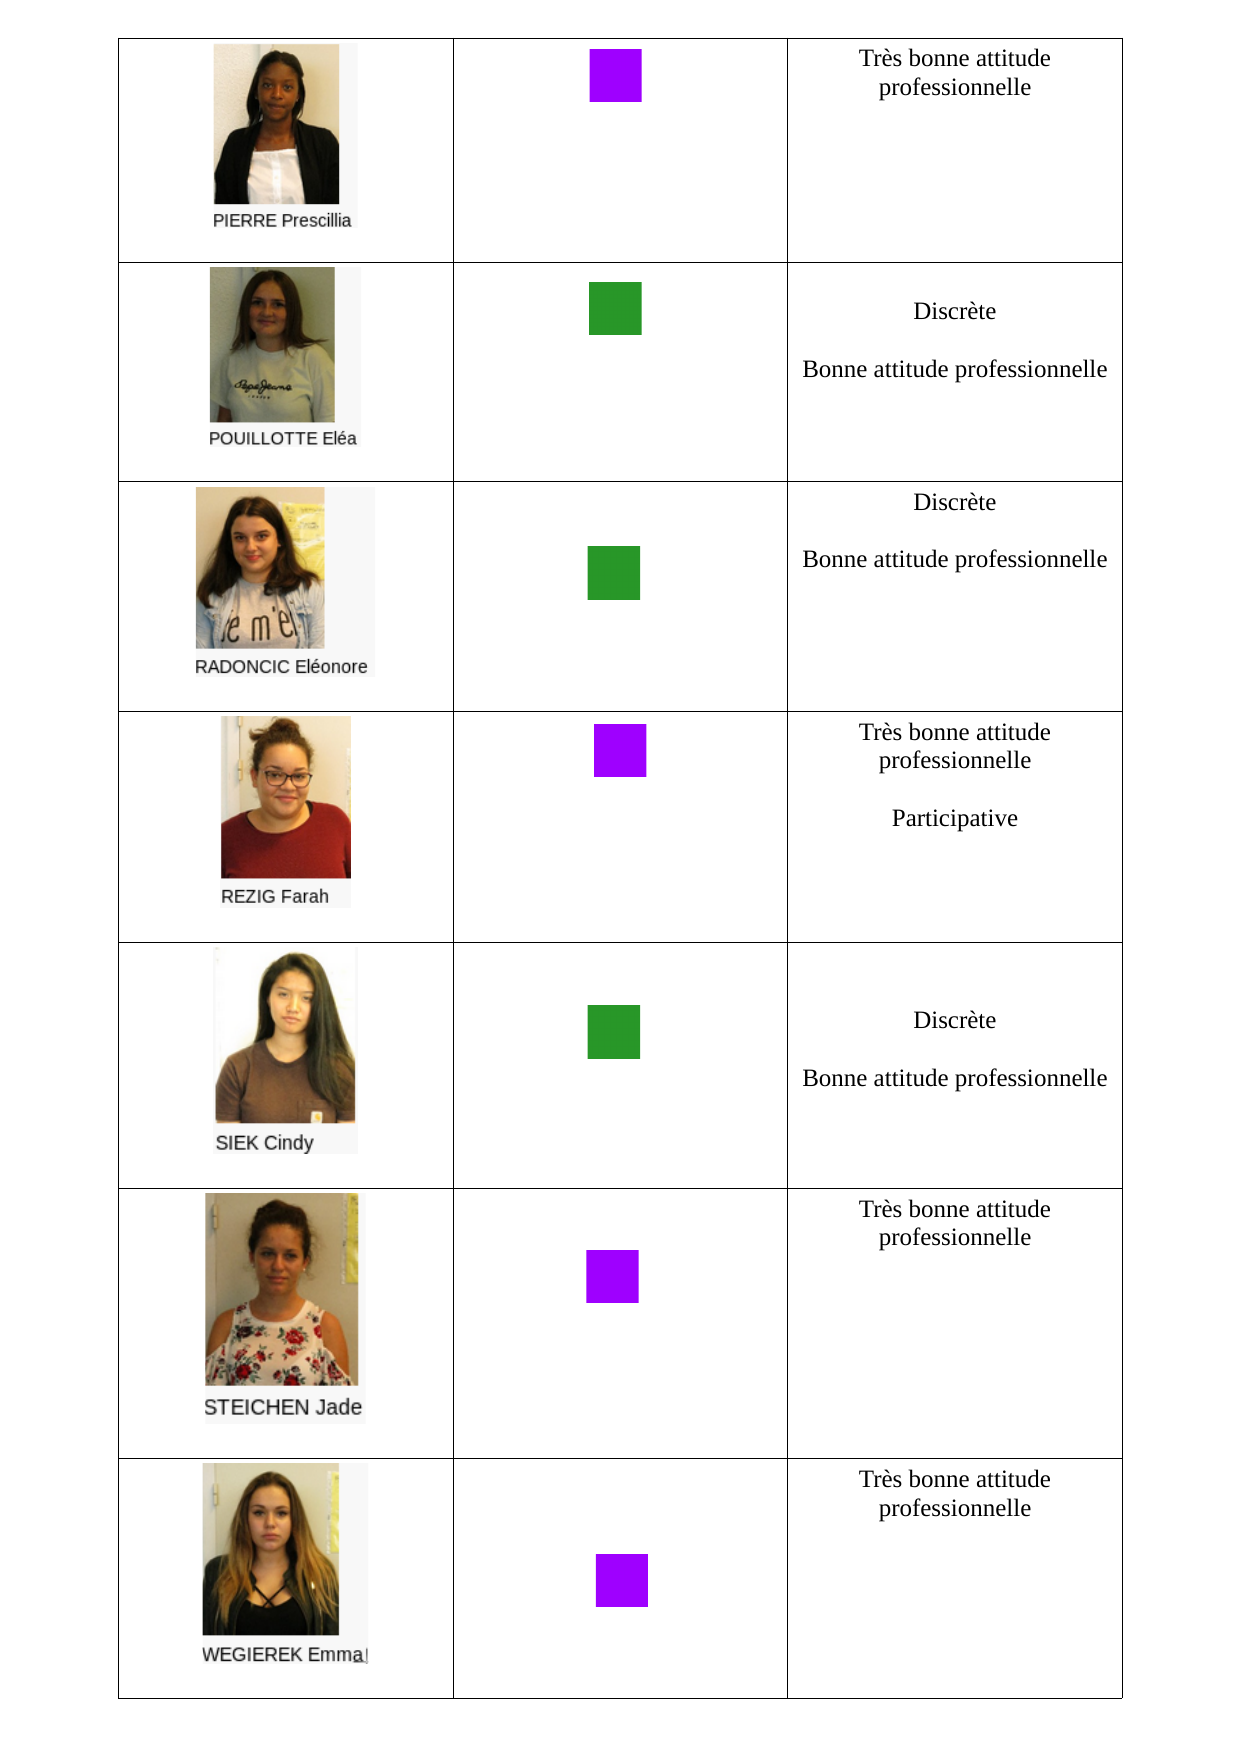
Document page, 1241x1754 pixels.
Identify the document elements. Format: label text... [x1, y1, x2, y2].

picture [202, 1463, 369, 1664]
picture [195, 487, 375, 677]
table_cell [119, 712, 453, 942]
picture [587, 1005, 641, 1059]
picture [594, 724, 647, 777]
table_cell [119, 1459, 453, 1698]
table_cell Très bonne attitude professionnelle Participative [788, 712, 1122, 942]
table_cell Discrète Bonne attitude professionnelle [788, 482, 1122, 711]
table_cell [454, 943, 787, 1188]
table_cell Discrète Bonne attitude professionnelle [788, 943, 1122, 1188]
table_cell [454, 482, 787, 711]
table_cell [454, 712, 787, 942]
table_cell [454, 1189, 787, 1458]
picture [586, 1250, 639, 1303]
picture [589, 49, 642, 102]
table_cell [454, 39, 787, 262]
table_cell Très bonne attitude professionnelle [788, 1459, 1122, 1698]
table_cell Discrète Bonne attitude professionnelle [788, 263, 1122, 481]
picture [209, 267, 362, 447]
table_cell Très bonne attitude professionnelle [788, 1189, 1122, 1458]
table_cell [119, 1189, 453, 1458]
picture [589, 282, 642, 335]
table_cell Très bonne attitude professionnelle [788, 39, 1122, 262]
picture [205, 1193, 366, 1424]
table_cell [119, 39, 453, 262]
picture [595, 1554, 648, 1607]
table_cell [454, 1459, 787, 1698]
table_cell [119, 943, 453, 1188]
table_cell [119, 482, 453, 711]
picture [220, 716, 351, 908]
picture [213, 43, 358, 228]
table_cell [119, 263, 453, 481]
picture [213, 947, 358, 1154]
picture [587, 546, 641, 600]
table_cell [454, 263, 787, 481]
